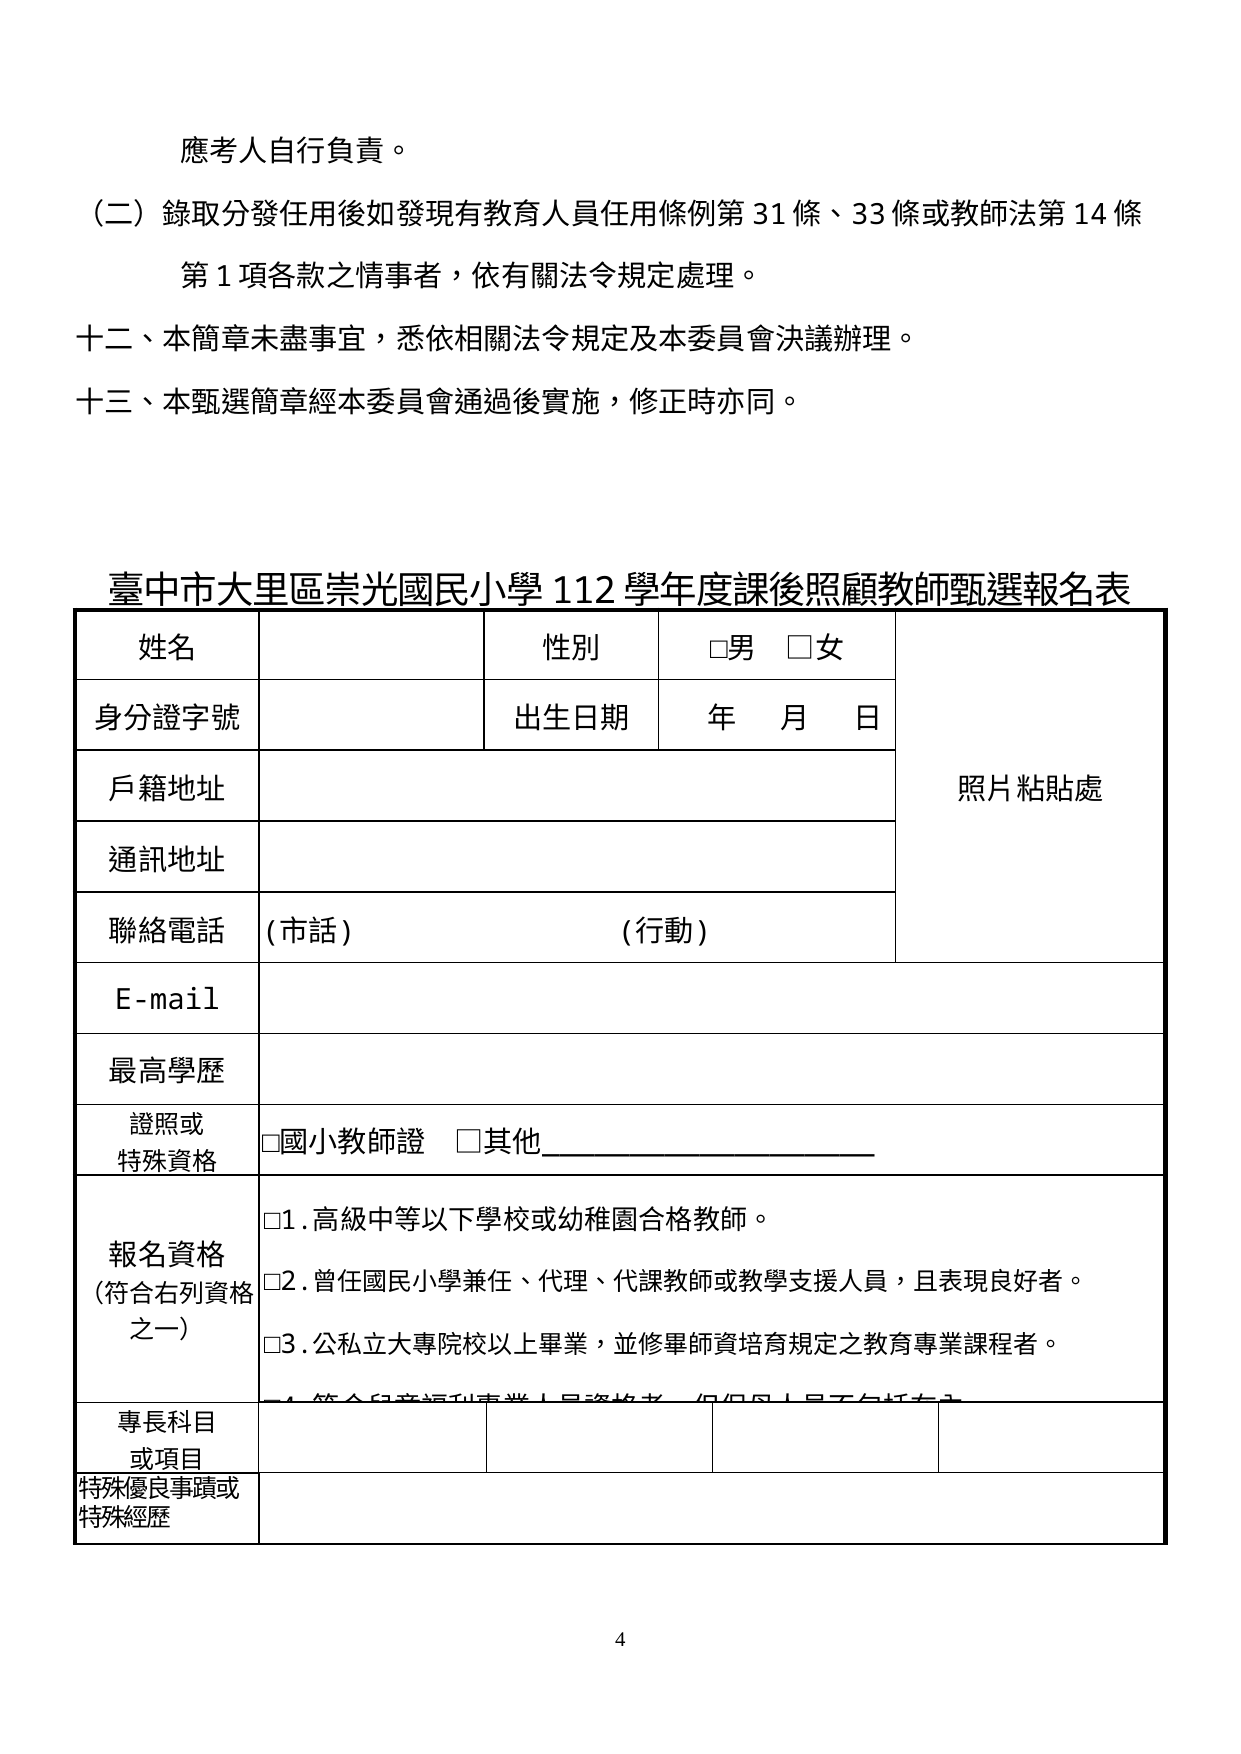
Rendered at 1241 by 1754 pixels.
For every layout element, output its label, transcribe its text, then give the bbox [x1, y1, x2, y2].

table_cell [260, 822, 895, 891]
text 十三、本甄選簡章經本委員會通過後實施，修正時亦同。 [75, 358, 1165, 420]
table_header [260, 612, 483, 678]
table_cell 最高學歷 [77, 1034, 258, 1103]
table_cell [713, 1403, 938, 1472]
table_cell 聯絡電話 [77, 893, 258, 962]
table_cell [260, 751, 895, 820]
table_cell 出生日期 [485, 680, 658, 749]
table_cell E-mail [77, 963, 258, 1033]
table_cell 特殊優良事蹟或特殊經歷 （請提出證明文件或資料附於本表後） [77, 1474, 258, 1543]
text 臺中市大里區崇光國民小學112學年度課後照顧教師甄選報名表 [75, 545, 1165, 608]
table_header 姓名 [77, 612, 258, 678]
text （二）錄取分發任用後如發現有教育人員任用條例第31條、33條或教師法第14條 [75, 170, 1165, 233]
table_cell 通訊地址 [77, 822, 258, 891]
table_cell [260, 1473, 1163, 1543]
table_cell 年 月 日 [659, 680, 895, 749]
table_cell 身分證字號 [77, 680, 258, 749]
table_cell [260, 1034, 1163, 1103]
table_cell 專長科目 或項目 [77, 1403, 258, 1472]
text 第1項各款之情事者，依有關法令規定處理。 [75, 233, 1165, 295]
table_cell [939, 1403, 1163, 1472]
table_cell 戶籍地址 [77, 751, 258, 820]
text 應考人自行負責。 [75, 108, 1165, 170]
table_cell □1.高級中等以下學校或幼稚園合格教師。 □2.曾任國民小學兼任、代理、代課教師或教學支援人員，且表現良好者。 □3.公私立大專院校以上畢業，並修畢師資培育規定之教育專業課程者。 □4.符合兒童福利專業人員資格者。但保母人員不包括在內。 □5.高級中等以上學校畢業，並經直轄市、縣市主管機關自行或委辦辦理 之一百八十小時專業課程訓練結訓者。 [260, 1176, 1163, 1401]
table_cell [260, 963, 1163, 1033]
text 十二、本簡章未盡事宜，悉依相關法令規定及本委員會決議辦理。 [75, 295, 1165, 358]
table_cell (市話) (行動) [260, 893, 895, 962]
table_cell [259, 1403, 486, 1472]
table_cell □國小教師證 □其他___________________ [260, 1105, 1163, 1174]
table_header 照片粘貼處 [896, 612, 1163, 962]
table_cell [487, 1403, 712, 1472]
table_header □男 □女 [659, 612, 895, 678]
table_cell 證照或 特殊資格 [77, 1105, 258, 1174]
table_cell 報名資格 （符合右列資格之一） [77, 1176, 258, 1401]
table_cell [260, 680, 483, 749]
table_header 性別 [485, 612, 658, 678]
